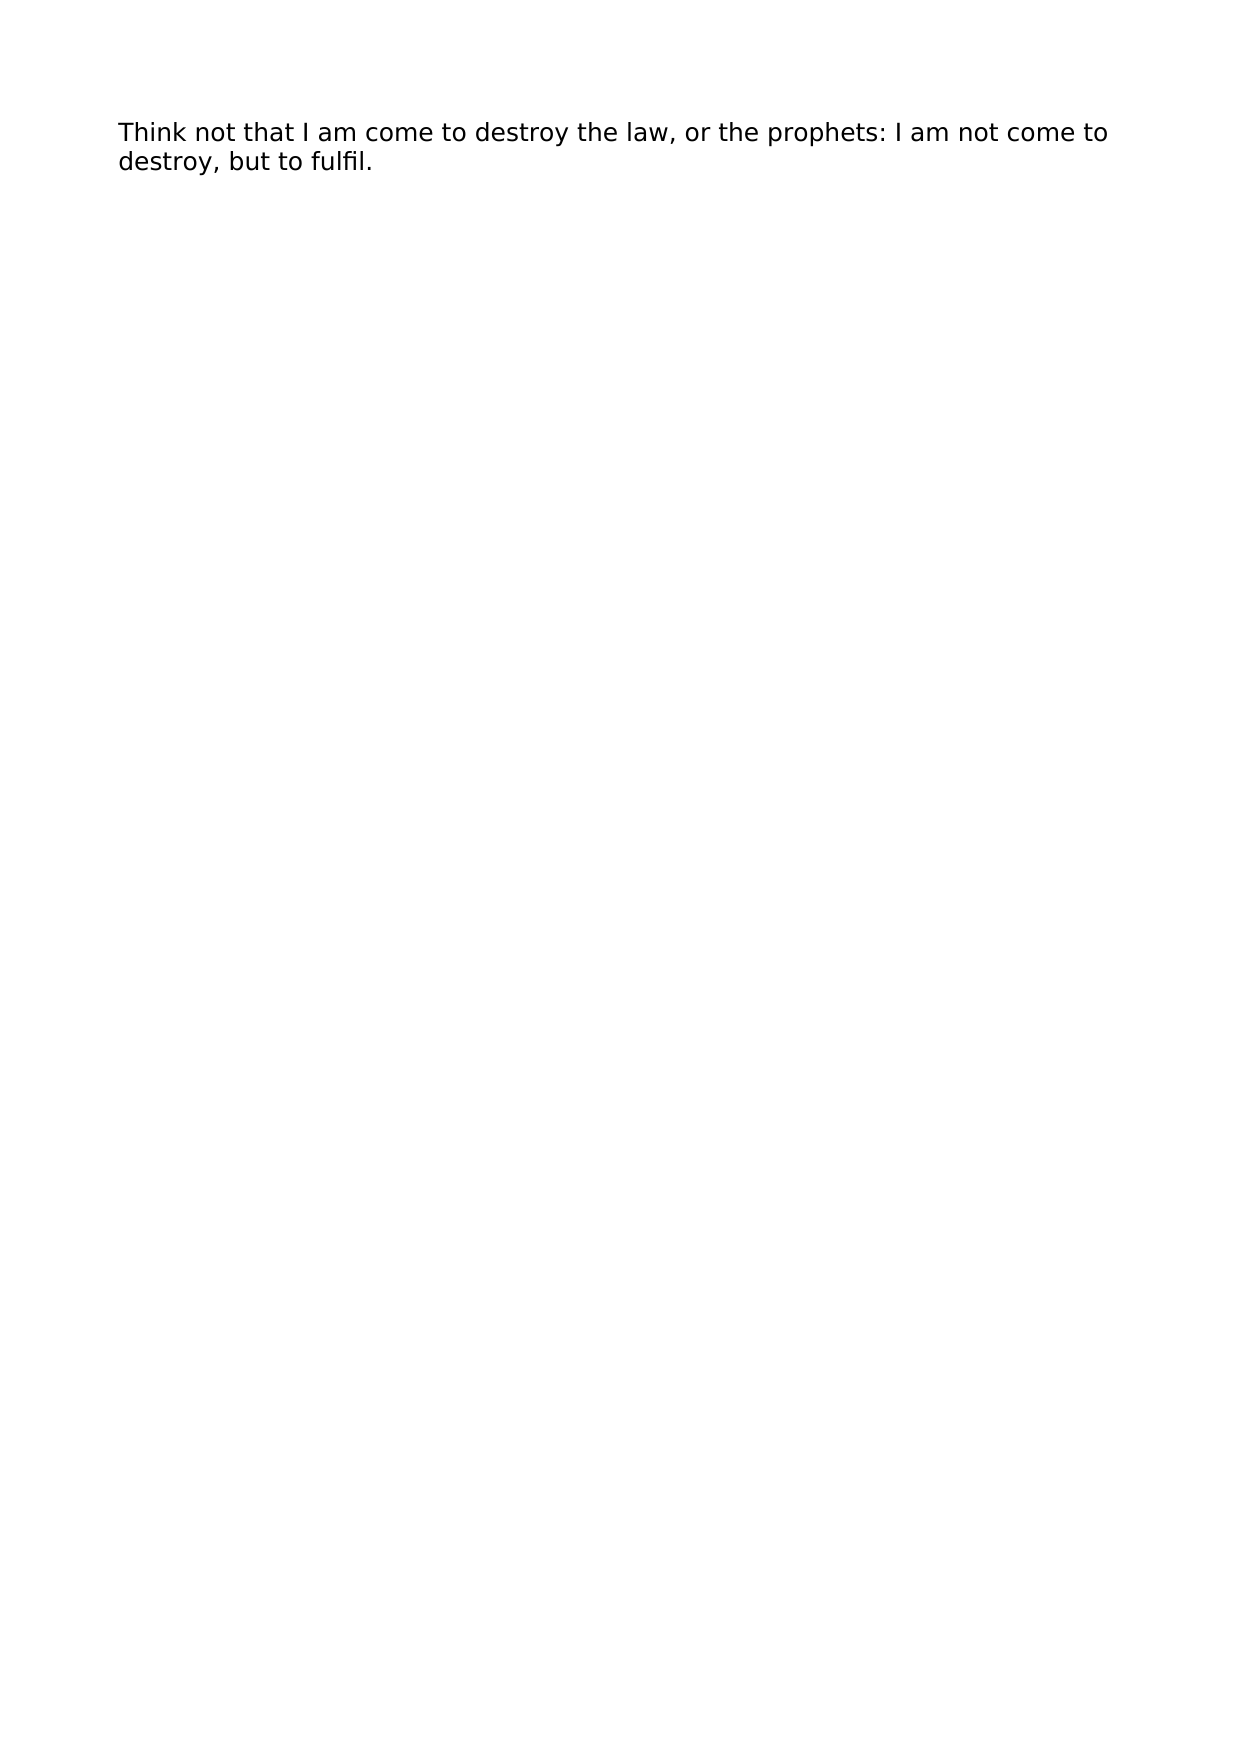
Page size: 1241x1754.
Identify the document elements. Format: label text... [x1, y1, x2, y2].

text Think not that I am come to destroy the law, or the prophets: I am not come to destroy, but to fulfil. [118, 118, 1122, 176]
